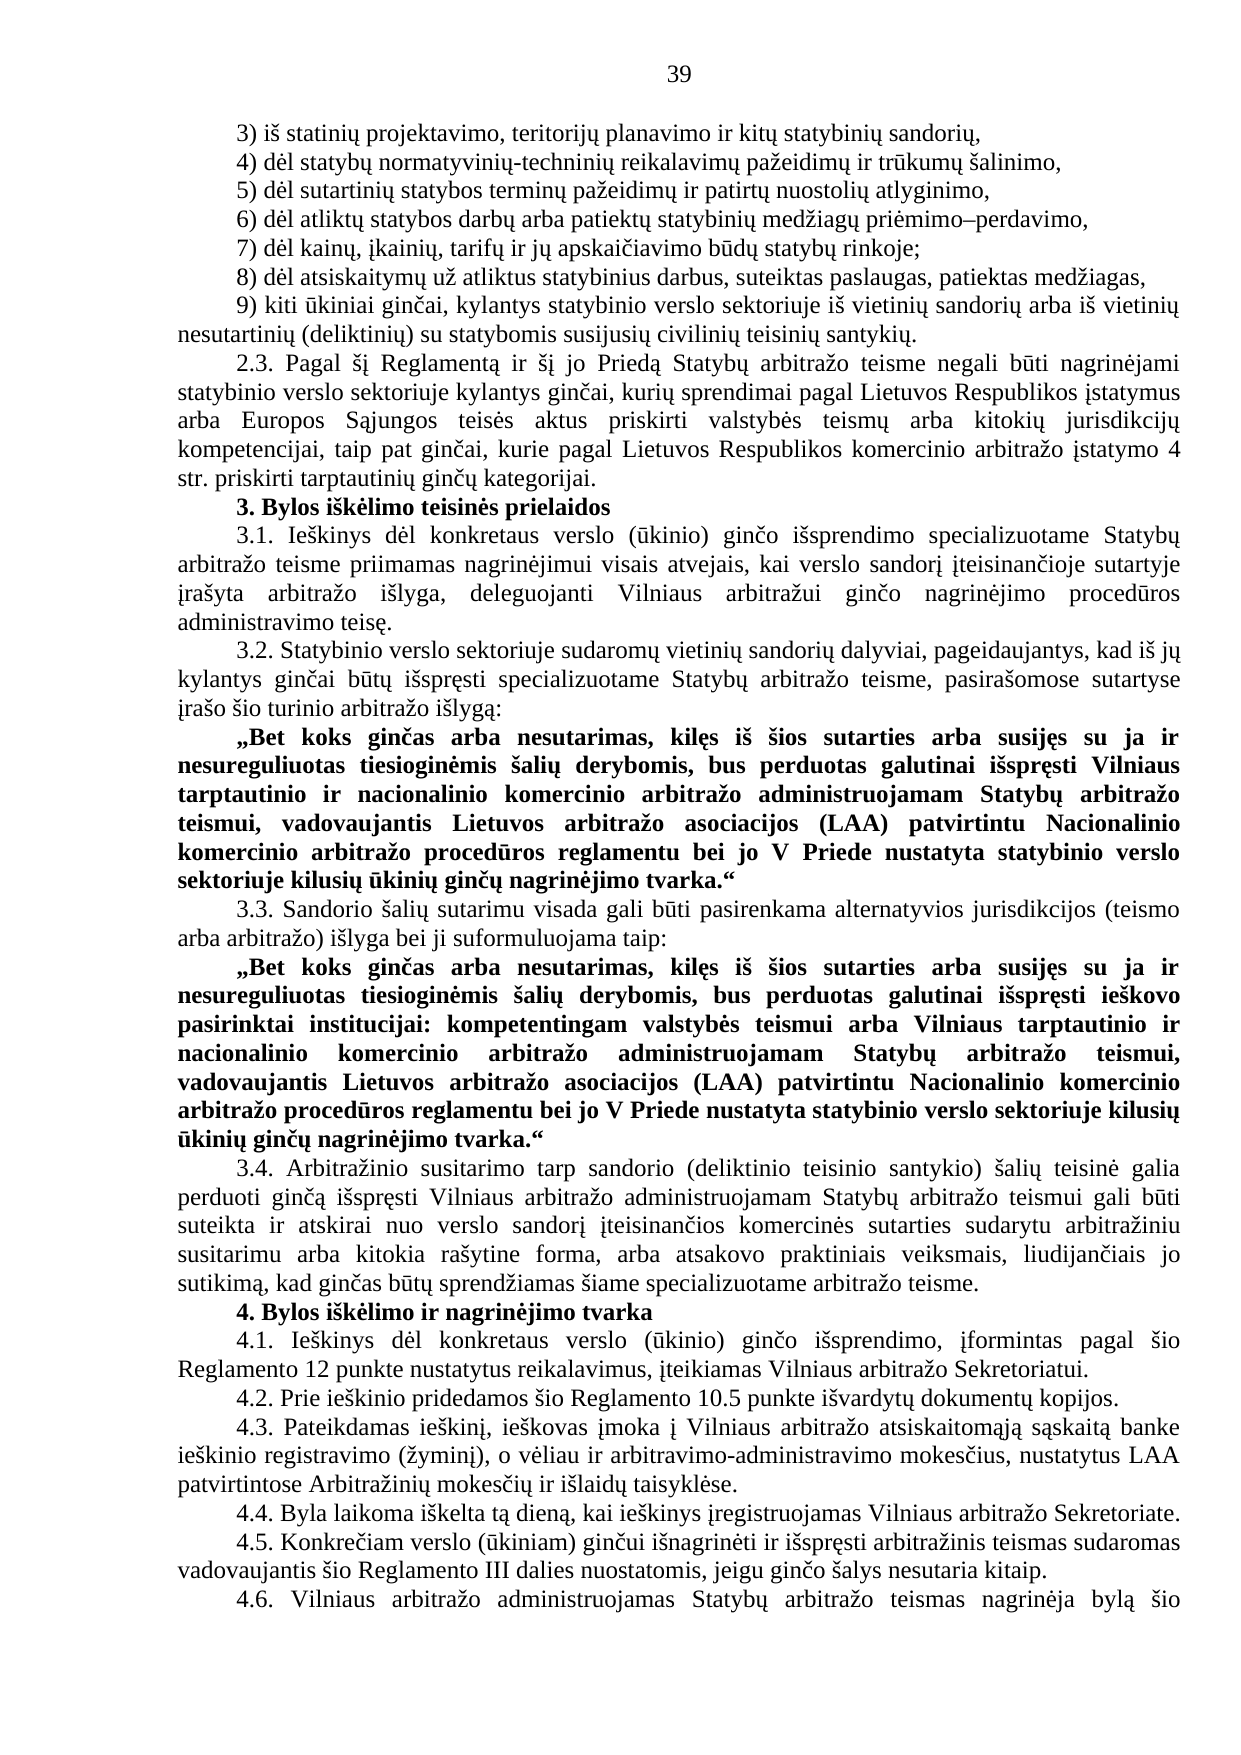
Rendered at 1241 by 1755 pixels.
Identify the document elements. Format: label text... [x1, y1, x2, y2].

text 6) dėl atliktų statybos darbų arba patiektų statybinių medžiagų priėmimo–perdavimo, [177, 204, 1181, 233]
text „Bet koks ginčas arba nesutarimas, kilęs iš šios sutarties arba susijęs su ja ir nesureguliuotas tiesioginėmis šalių derybomis, bus perduotas galutinai išspręsti Vilniaus tarptautinio ir nacionalinio komercinio arbitražo administruojamam Statybų arbitražo teismui, vadovaujantis Lietuvos arbitražo asociacijos (LAA) patvirtintu Nacionalinio komercinio arbitražo procedūros reglamentu bei jo V Priede nustatyta statybinio verslo sektoriuje kilusių ūkinių ginčų nagrinėjimo tvarka.“ [177, 722, 1181, 894]
text 8) dėl atsiskaitymų už atliktus statybinius darbus, suteiktas paslaugas, patiektas medžiagas, [177, 262, 1181, 291]
text 4) dėl statybų normatyvinių-techninių reikalavimų pažeidimų ir trūkumų šalinimo, [177, 147, 1181, 176]
text 5) dėl sutartinių statybos terminų pažeidimų ir patirtų nuostolių atlyginimo, [177, 176, 1181, 204]
text „Bet koks ginčas arba nesutarimas, kilęs iš šios sutarties arba susijęs su ja ir nesureguliuotas tiesioginėmis šalių derybomis, bus perduotas galutinai išspręsti ieškovo pasirinktai institucijai: kompetentingam valstybės teismui arba Vilniaus tarptautinio ir nacionalinio komercinio arbitražo administruojamam Statybų arbitražo teismui, vadovaujantis Lietuvos arbitražo asociacijos (LAA) patvirtintu Nacionalinio komercinio arbitražo procedūros reglamentu bei jo V Priede nustatyta statybinio verslo sektoriuje kilusių ūkinių ginčų nagrinėjimo tvarka.“ [177, 952, 1181, 1153]
text 3) iš statinių projektavimo, teritorijų planavimo ir kitų statybinių sandorių, [177, 118, 1181, 147]
text 3. Bylos iškėlimo teisinės prielaidos [177, 492, 1181, 521]
text 3.1. Ieškinys dėl konkretaus verslo (ūkinio) ginčo išsprendimo specializuotame Statybų arbitražo teisme priimamas nagrinėjimui visais atvejais, kai verslo sandorį įteisinančioje sutartyje įrašyta arbitražo išlyga, deleguojanti Vilniaus arbitražui ginčo nagrinėjimo procedūros administravimo teisę. [177, 521, 1181, 636]
text 2.3. Pagal šį Reglamentą ir šį jo Priedą Statybų arbitražo teisme negali būti nagrinėjami statybinio verslo sektoriuje kylantys ginčai, kurių sprendimai pagal Lietuvos Respublikos įstatymus arba Europos Sąjungos teisės aktus priskirti valstybės teismų arba kitokių jurisdikcijų kompetencijai, taip pat ginčai, kurie pagal Lietuvos Respublikos komercinio arbitražo įstatymo 4 str. priskirti tarptautinių ginčų kategorijai. [177, 348, 1181, 492]
text 7) dėl kainų, įkainių, tarifų ir jų apskaičiavimo būdų statybų rinkoje; [177, 233, 1181, 262]
text 3.4. Arbitražinio susitarimo tarp sandorio (deliktinio teisinio santykio) šalių teisinė galia perduoti ginčą išspręsti Vilniaus arbitražo administruojamam Statybų arbitražo teismui gali būti suteikta ir atskirai nuo verslo sandorį įteisinančios komercinės sutarties sudarytu arbitražiniu susitarimu arba kitokia rašytine forma, arba atsakovo praktiniais veiksmais, liudijančiais jo sutikimą, kad ginčas būtų sprendžiamas šiame specializuotame arbitražo teisme. [177, 1153, 1181, 1297]
text 4.6. Vilniaus arbitražo administruojamas Statybų arbitražo teismas nagrinėja bylą šio [177, 1584, 1181, 1613]
text 4.2. Prie ieškinio pridedamos šio Reglamento 10.5 punkte išvardytų dokumentų kopijos. [177, 1383, 1181, 1412]
text 3.3. Sandorio šalių sutarimu visada gali būti pasirenkama alternatyvios jurisdikcijos (teismo arba arbitražo) išlyga bei ji suformuluojama taip: [177, 894, 1181, 952]
text 4.4. Byla laikoma iškelta tą dieną, kai ieškinys įregistruojamas Vilniaus arbitražo Sekretoriate. [177, 1498, 1181, 1527]
text 4.3. Pateikdamas ieškinį, ieškovas įmoka į Vilniaus arbitražo atsiskaitomąją sąskaitą banke ieškinio registravimo (žyminį), o vėliau ir arbitravimo-administravimo mokesčius, nustatytus LAA patvirtintose Arbitražinių mokesčių ir išlaidų taisyklėse. [177, 1412, 1181, 1498]
text 4.5. Konkrečiam verslo (ūkiniam) ginčui išnagrinėti ir išspręsti arbitražinis teismas sudaromas vadovaujantis šio Reglamento III dalies nuostatomis, jeigu ginčo šalys nesutaria kitaip. [177, 1527, 1181, 1584]
text 4. Bylos iškėlimo ir nagrinėjimo tvarka [177, 1297, 1181, 1326]
text 3.2. Statybinio verslo sektoriuje sudaromų vietinių sandorių dalyviai, pageidaujantys, kad iš jų kylantys ginčai būtų išspręsti specializuotame Statybų arbitražo teisme, pasirašomose sutartyse įrašo šio turinio arbitražo išlygą: [177, 636, 1181, 722]
text 9) kiti ūkiniai ginčai, kylantys statybinio verslo sektoriuje iš vietinių sandorių arba iš vietinių nesutartinių (deliktinių) su statybomis susijusių civilinių teisinių santykių. [177, 291, 1181, 348]
text 4.1. Ieškinys dėl konkretaus verslo (ūkinio) ginčo išsprendimo, įformintas pagal šio Reglamento 12 punkte nustatytus reikalavimus, įteikiamas Vilniaus arbitražo Sekretoriatui. [177, 1326, 1181, 1383]
